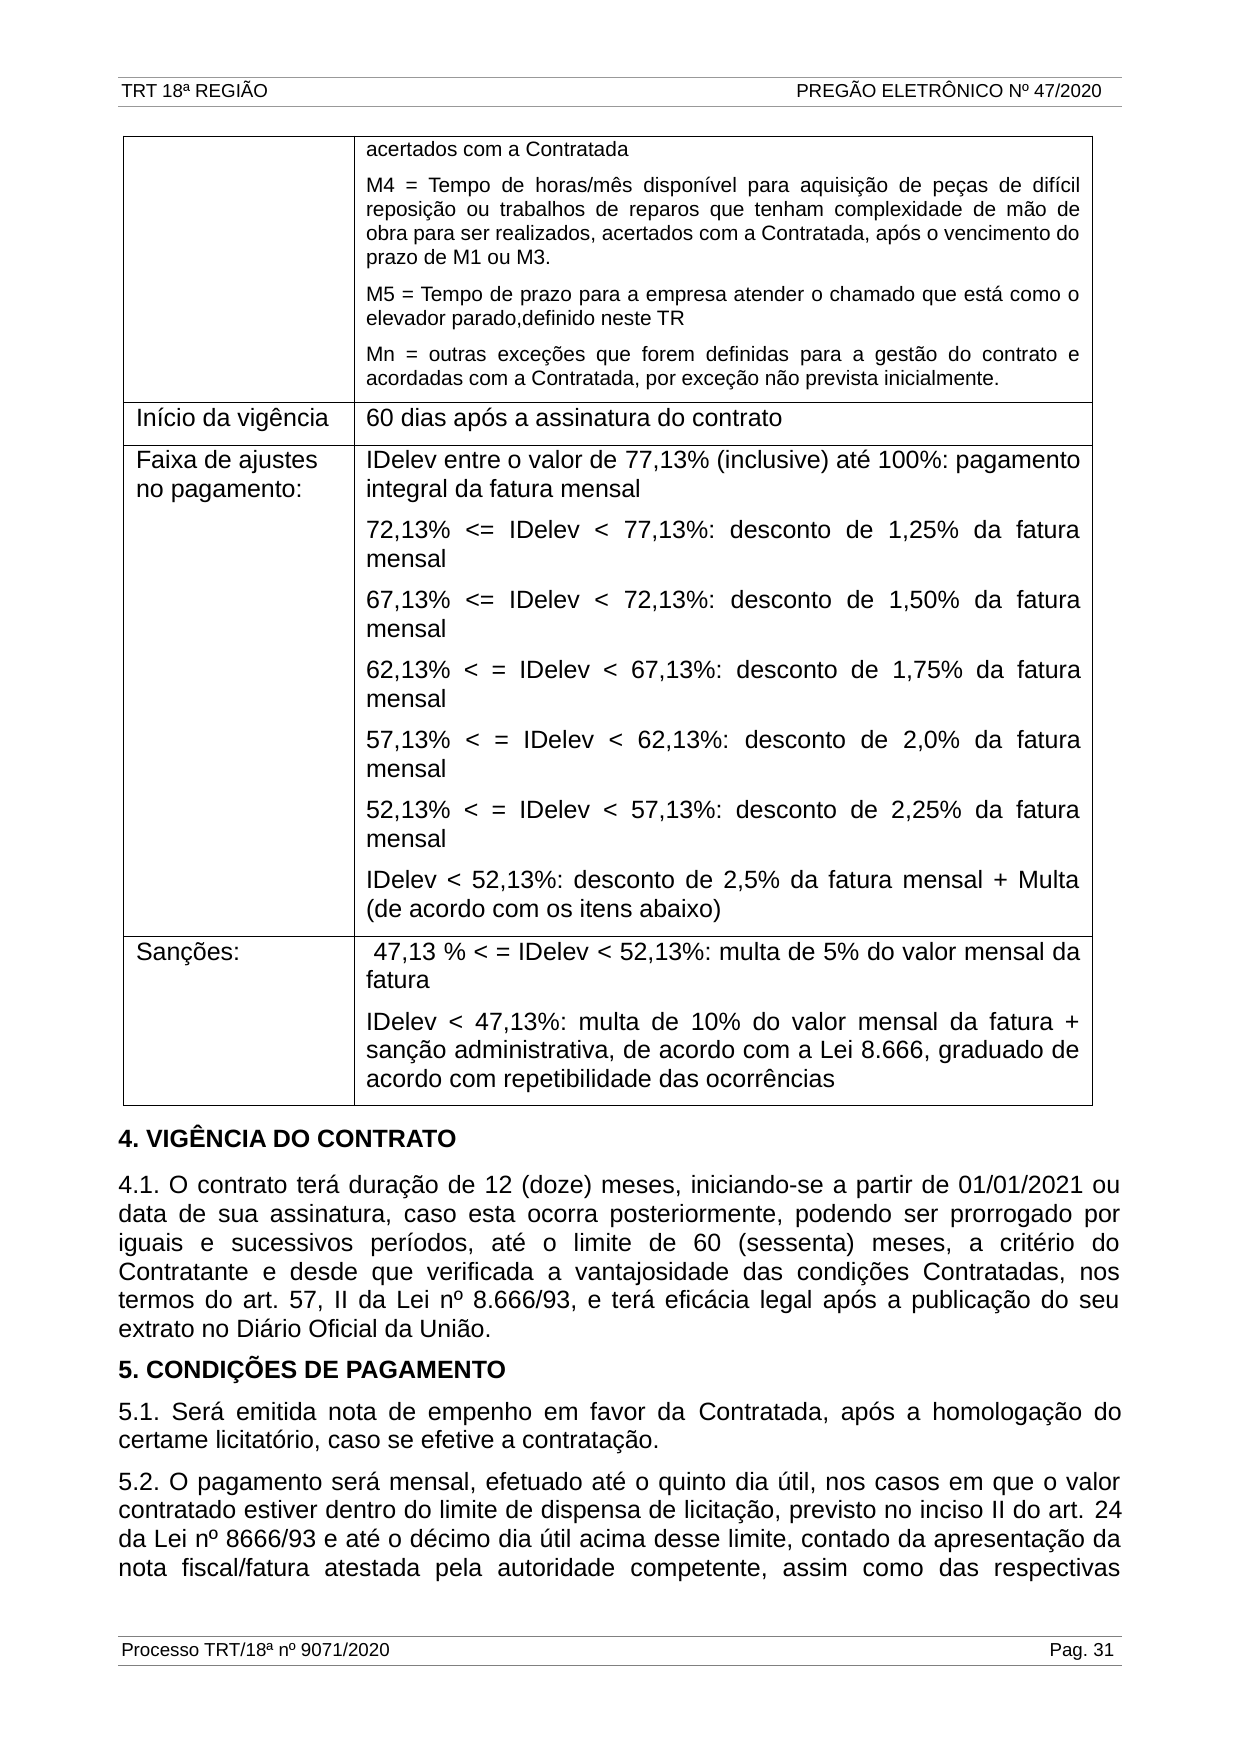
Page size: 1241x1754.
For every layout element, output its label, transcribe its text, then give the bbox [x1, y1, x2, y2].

text 5.2. O pagamento será mensal, efetuado até o quinto dia útil, nos casos em que o valor contratado estiver dentro do limite de dispensa de licitação, previsto no inciso II do art. 24 da Lei nº 8666/93 e até o décimo dia útil acima desse limite, contado da apresentação da nota fiscal/fatura atestada pela autoridade competente, assim como das respectivas [118, 1466, 1122, 1581]
text 5. CONDIÇÕES DE PAGAMENTO [118, 1355, 1122, 1384]
text 4. VIGÊNCIA DO CONTRATO [118, 1124, 1122, 1153]
text 4.1. O contrato terá duração de 12 (doze) meses, iniciando-se a partir de 01/01/2021 ou data de sua assinatura, caso esta ocorra posteriormente, podendo ser prorrogado por iguais e sucessivos períodos, até o limite de 60 (sessenta) meses, a critério do Contratante e desde que verificada a vantajosidade das condições Contratadas, nos termos do art. 57, II da Lei nº 8.666/93, e terá eficácia legal após a publicação do seu extrato no Diário Oficial da União. [118, 1171, 1122, 1343]
table_cell Faixa de ajustes no pagamento: [124, 446, 354, 936]
text 5.1. Será emitida nota de empenho em favor da Contratada, após a homologação do certame licitatório, caso se efetive a contratação. [118, 1397, 1122, 1454]
table_cell Sanções: [124, 937, 354, 1105]
table_cell IDelev entre o valor de 77,13% (inclusive) até 100%: pagamento integral da fatura mensal 72,13% <= IDelev < 77,13%: desconto de 1,25% da fatura mensal 67,13% <= IDelev < 72,13%: desconto de 1,50% da fatura mensal 62,13% < = IDelev < 67,13%: desconto de 1,75% da fatura mensal 57,13% < = IDelev < 62,13%: desconto de 2,0% da fatura mensal 52,13% < = IDelev < 57,13%: desconto de 2,25% da fatura mensal IDelev < 52,13%: desconto de 2,5% da fatura mensal + Multa (de acordo com os itens abaixo) [355, 446, 1092, 936]
table_cell [124, 137, 354, 402]
table_cell 47,13 % < = IDelev < 52,13%: multa de 5% do valor mensal da fatura IDelev < 47,13%: multa de 10% do valor mensal da fatura + sanção administrativa, de acordo com a Lei 8.666, graduado de acordo com repetibilidade das ocorrências [355, 937, 1092, 1105]
table_cell )*100 IDelev = Índice de disponibilidade INDISPt = indisponibilidade total DISPt = Disponibilidade total ∑ = somatório de cada termo (c x ind x temp) para cada elevador n = número de elevadores do prédio C = capacidade (pessoas/elevador) Ind = número indisponibilidade em horas/dia Temp = tempo de operação (horas/dia) ∑ = somatório de cada termo (Elev x C x disp x temp) para cada elevador n = número de elevadores do prédio Elev = Número do elevador que o cálculo será realizado (no caso do contrato, esse número é 1) C = capacidade (pessoas/elevador) disp= número de disponibilidade em horas/dia totais Temp = tempo de operação (horas/dia) DT = Disponibilidade Total = 24 dias x 30 dias/mês = 720 horas ∑ = somatório de cada termo de paradas programadas (indisponibilidade planejada) Paradas programadas ou planejadas - Mn Por definição Mn’s são os motivos acertados com a contratada que causam indisponibilidade e “n” quantidade de motivos acertados, portanto: M1 = Tempo de Manutenção corretiva em horas/mês por elevador, acertados com a Contratada M2 = Tempo de Manutenção preventiva em horas/mês por elevador, acertados com a Contratada M3 = Tempo de Manutenção corretiva planejada em horas/mês por elevador, acertados com a Contratada M4 = Tempo de horas/mês disponível para aquisição de peças de difícil reposição ou trabalhos de reparos que tenham complexidade de mão de obra para ser realizados, acertados com a Contratada, após o vencimento do prazo de M1 ou M3. M5 = Tempo de prazo para a empresa atender o chamado que está como o elevador parado,definido neste TR Mn = outras exceções que forem definidas para a gestão do contrato e acordadas com a Contratada, por exceção não prevista inicialmente. [355, 137, 1092, 402]
table_cell 60 dias após a assinatura do contrato [355, 403, 1092, 444]
table_cell Início da vigência [124, 403, 354, 444]
